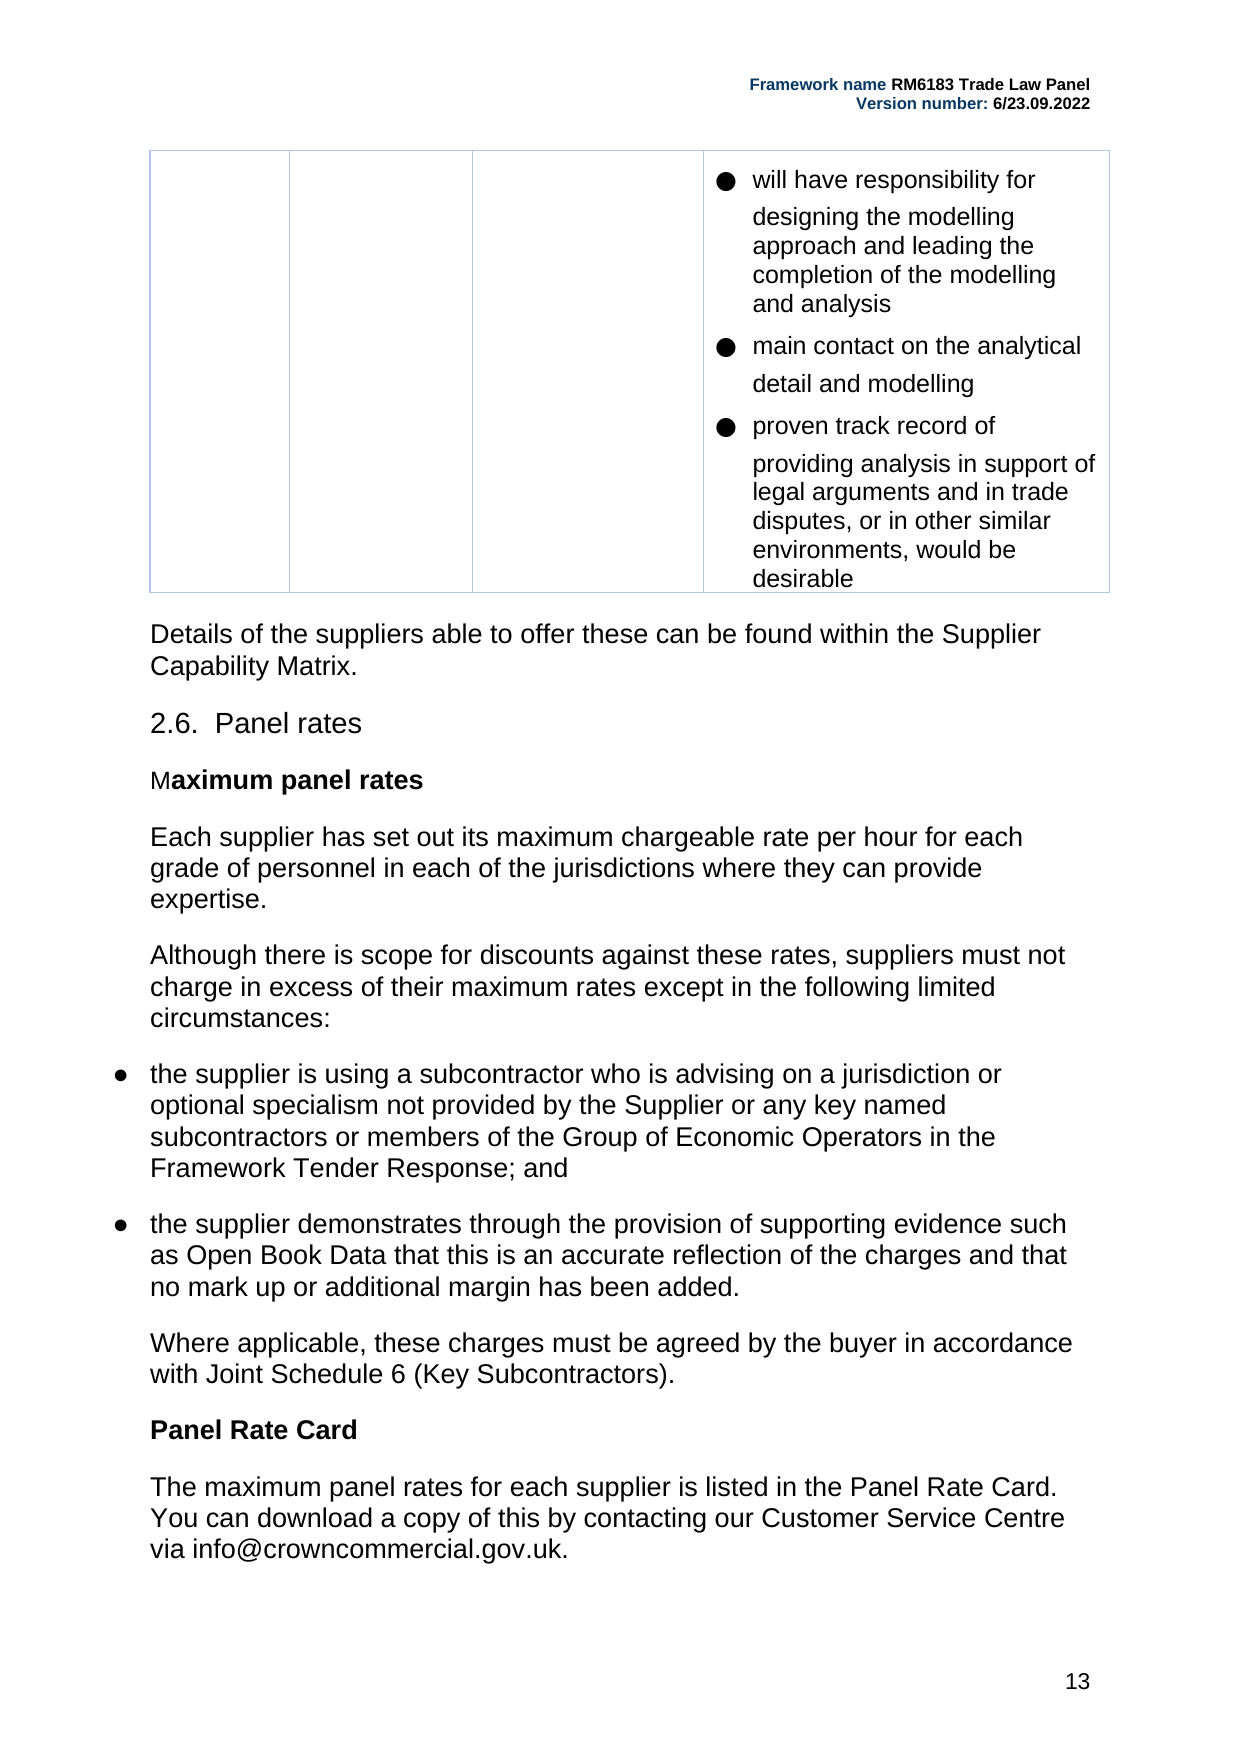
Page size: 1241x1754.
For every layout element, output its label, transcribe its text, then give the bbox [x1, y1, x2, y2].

text Each supplier has set out its maximum chargeable rate per hour for each grade of personnel in each of the jurisdictions where they can provide expertise. [150, 821, 1090, 914]
table_cell typically, over 5 years of relevant modelling experience skilled modeller with significant experience of applying economic models to estimate real world policy impacts – in particular partial equilibrium and gravity modelling​ will have responsibility for designing the modelling approach and leading the completion of the modelling and analysis​ main contact on the analytical detail and modelling​ proven track record of providing analysis in support of legal arguments and in trade disputes, or in other similar environments, would be desirable [704, 151, 1109, 592]
table_cell [473, 151, 703, 592]
subtitle 2.6. Panel rates [121, 706, 1090, 739]
table_cell [151, 151, 289, 592]
text Details of the suppliers able to offer these can be found within the Supplier Capability Matrix. [150, 618, 1090, 681]
text ● the supplier is using a subcontractor who is advising on a jurisdiction or optional specialism not provided by the Supplier or any key named subcontractors or members of the Group of Economic Operators in the Framework Tender Response; and [112, 1058, 1090, 1183]
table_cell [290, 151, 472, 592]
text The maximum panel rates for each supplier is listed in the Panel Rate Card. You can download a copy of this by contacting our Customer Service Centre via info@crowncommercial.gov.uk. [150, 1471, 1090, 1564]
text ● the supplier demonstrates through the provision of supporting evidence such as Open Book Data that this is an accurate reflection of the charges and that no mark up or additional margin has been added. [112, 1208, 1090, 1302]
text Where applicable, these charges must be agreed by the buyer in accordance with Joint Schedule 6 (Key Subcontractors). [150, 1327, 1090, 1389]
text Although there is scope for discounts against these rates, suppliers must not charge in excess of their maximum rates except in the following limited circumstances: [150, 939, 1090, 1033]
text Maximum panel rates [150, 764, 1090, 796]
text Panel Rate Card [150, 1414, 1090, 1446]
